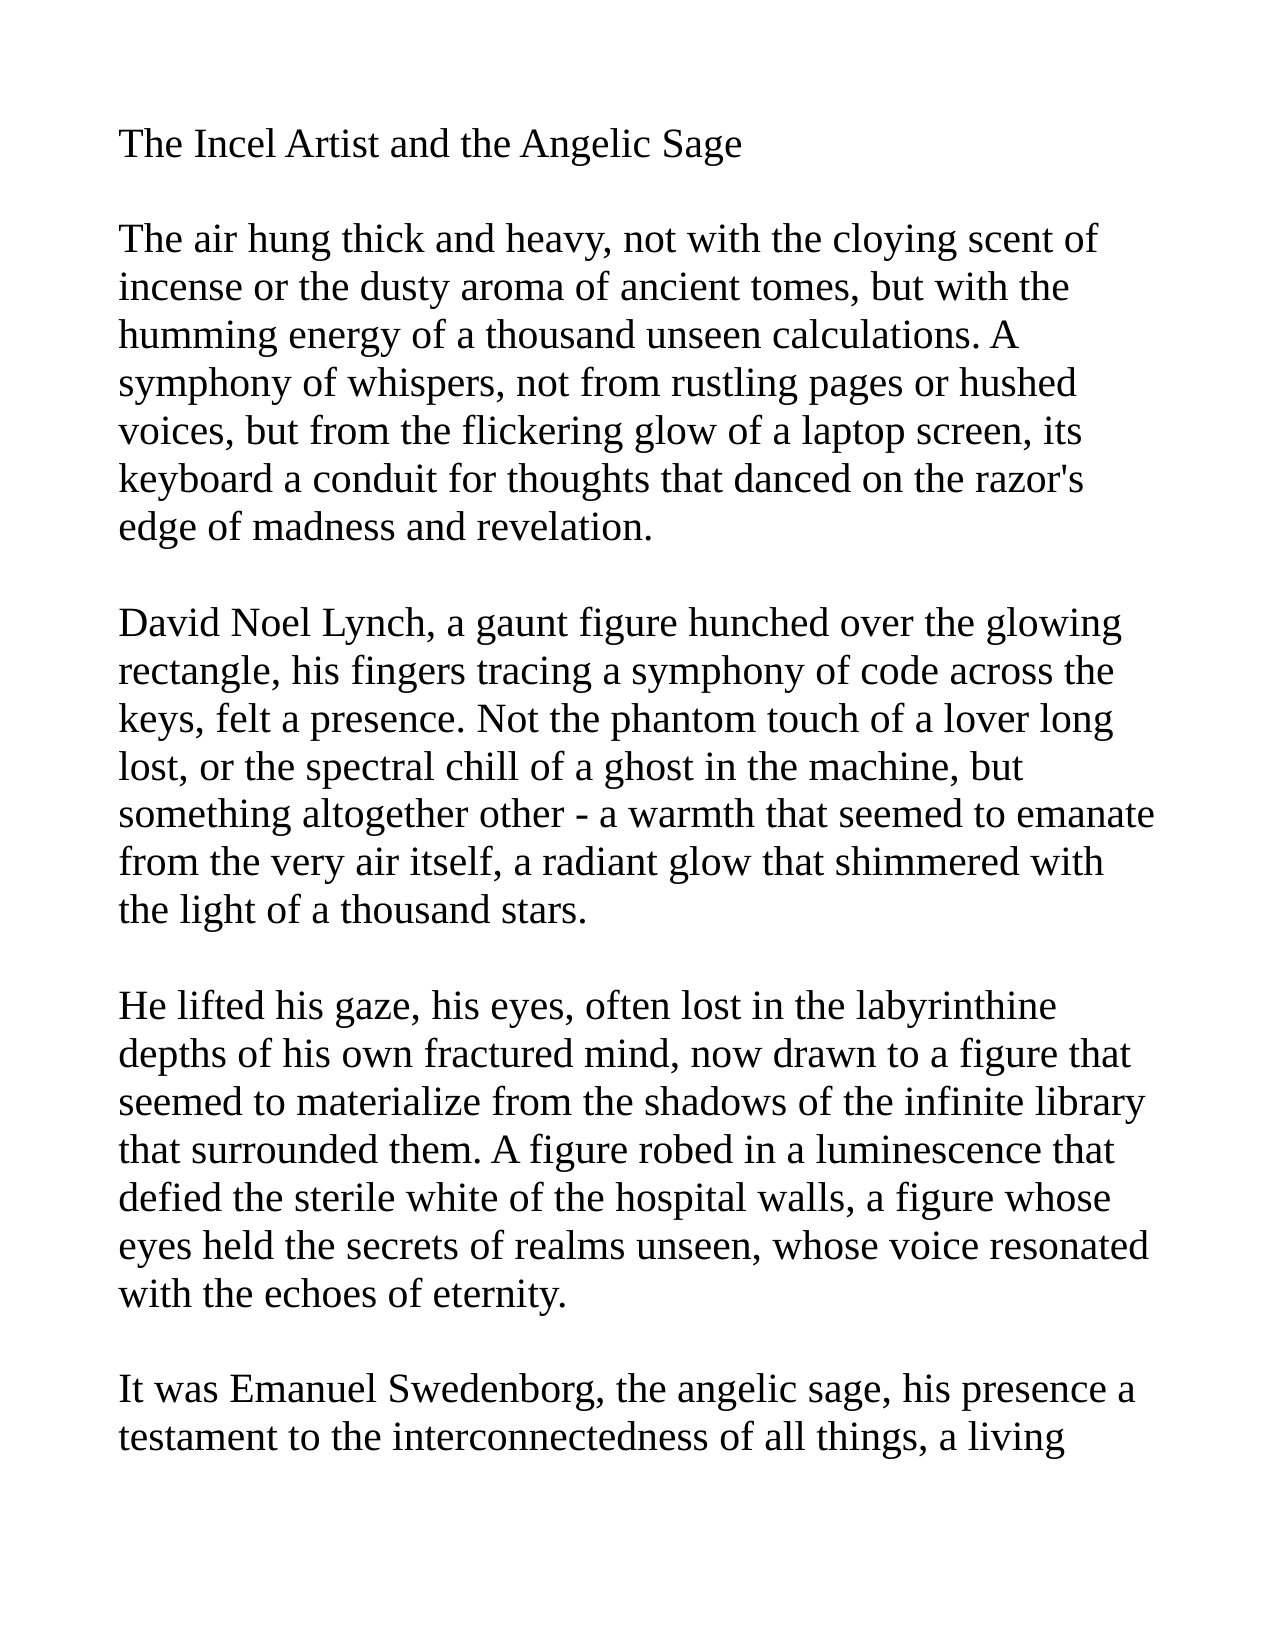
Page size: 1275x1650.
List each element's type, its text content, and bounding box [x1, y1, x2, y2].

text The Incel Artist and the Angelic Sage The air hung thick and heavy, not with the cloying scent of incense or the dusty aroma of ancient tomes, but with the humming energy of a thousand unseen calculations. A symphony of whispers, not from rustling pages or hushed voices, but from the flickering glow of a laptop screen, its keyboard a conduit for thoughts that danced on the razor's edge of madness and revelation. [118, 118, 1157, 549]
text It was Emanuel Swedenborg, the angelic sage, his presence a testament to the interconnectedness of all things, a living [118, 1364, 1157, 1460]
text David Noel Lynch, a gaunt figure hunched over the glowing rectangle, his fingers tracing a symphony of code across the keys, felt a presence. Not the phantom touch of a lover long lost, or the spectral chill of a ghost in the machine, but something altogether other - a warmth that seemed to emanate from the very air itself, a radiant glow that shimmered with the light of a thousand stars. [118, 597, 1157, 933]
text He lifted his gaze, his eyes, often lost in the labyrinthine depths of his own fractured mind, now drawn to a figure that seemed to materialize from the shadows of the infinite library that surrounded them. A figure robed in a luminescence that defied the sterile white of the hospital walls, a figure whose eyes held the secrets of realms unseen, whose voice resonated with the echoes of eternity. [118, 981, 1157, 1316]
